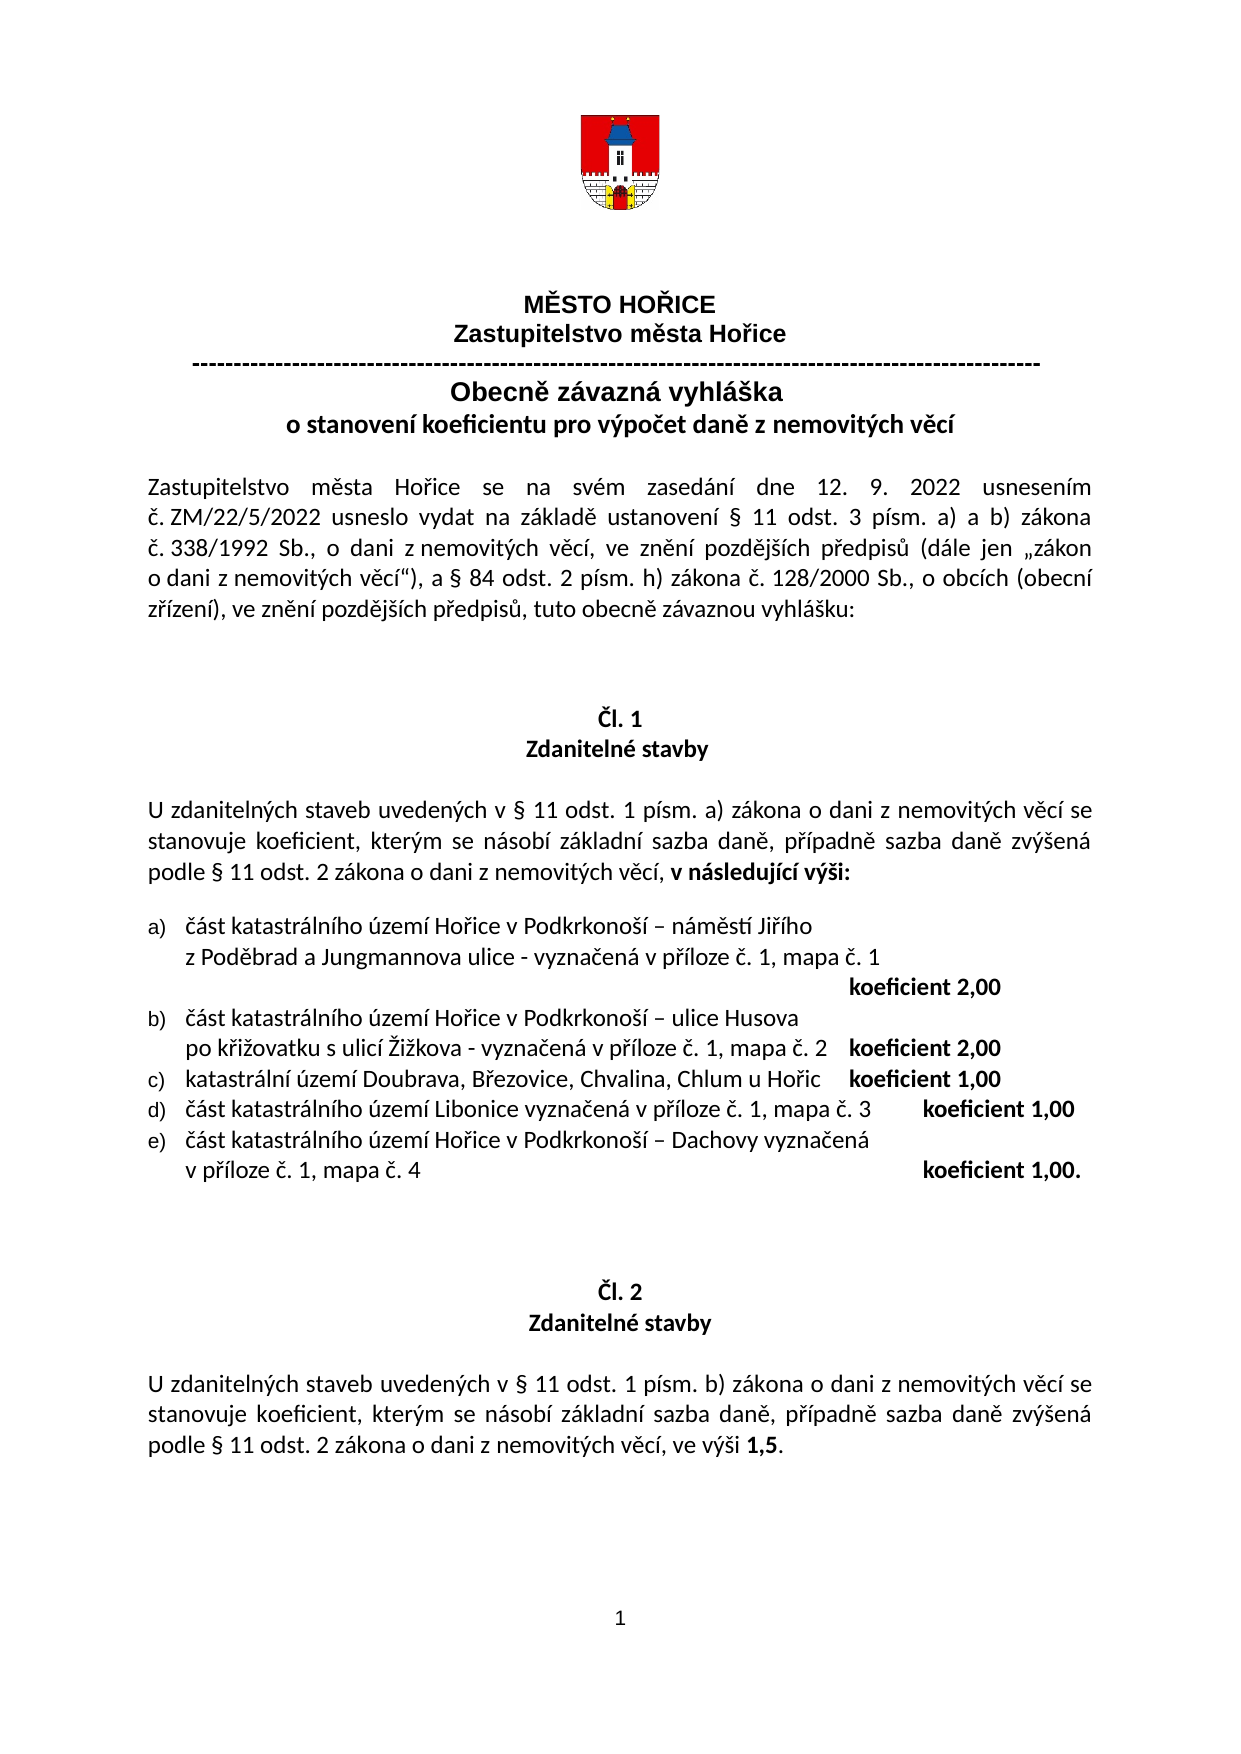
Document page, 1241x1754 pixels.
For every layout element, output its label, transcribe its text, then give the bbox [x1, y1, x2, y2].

list katastrální území Doubrava, Březovice, Chvalina, Chlum u Hořic koeficient 1,00 [148, 1063, 1093, 1093]
text koeficient 2,00 [185, 971, 1093, 1002]
text ------------------------------------------------------------------------------------------------------ [148, 347, 1093, 376]
text Čl. 1 [148, 703, 1093, 734]
text z Poděbrad a Jungmannova ulice - vyznačená v příloze č. 1, mapa č. 1 [185, 941, 1093, 971]
list část katastrálního území Hořice v Podkrkonoší – ulice Husova [148, 1002, 1093, 1032]
text Zdanitelné stavby [148, 1307, 1093, 1337]
text Čl. 2 [148, 1276, 1093, 1307]
text MĚSTO HOŘICE [443, 290, 1093, 319]
text Obecně závazná vyhláška [148, 376, 1093, 407]
text U zdanitelných staveb uvedených v § 11 odst. 1 písm. a) zákona o dani z nemovitých věcí se stanovuje koeficient, kterým se násobí základní sazba daně, případně sazba daně zvýšená podle § 11 odst. 2 zákona o dani z nemovitých věcí, v následující výši: [148, 795, 1093, 886]
text Zastupitelstvo města Hořice [148, 319, 1093, 347]
text po křižovatku s ulicí Žižkova - vyznačená v příloze č. 1, mapa č. 2 koeficient 2,00 [185, 1032, 1093, 1063]
text Zastupitelstvo města Hořice se na svém zasedání dne 12. 9. 2022 usnesením č. ZM/22/5/2022 usneslo vydat na základě ustanovení § 11 odst. 3 písm. a) a b) zákona č. 338/1992 Sb., o dani z nemovitých věcí, ve znění pozdějších předpisů (dále jen „zákon o dani z nemovitých věcí“), a § 84 odst. 2 písm. h) zákona č. 128/2000 Sb., o obcích (obecní zřízení), ve znění pozdějších předpisů, tuto obecně závaznou vyhlášku: [148, 471, 1093, 624]
list část katastrálního území Libonice vyznačená v příloze č. 1, mapa č. 3 koeficient 1,00 [148, 1093, 1093, 1124]
list část katastrálního území Hořice v Podkrkonoší – náměstí Jiřího [148, 910, 1093, 941]
list část katastrálního území Hořice v Podkrkonoší – Dachovy vyznačená [148, 1124, 1093, 1154]
text v příloze č. 1, mapa č. 4 koeficient 1,00. [185, 1154, 1093, 1185]
text U zdanitelných staveb uvedených v § 11 odst. 1 písm. b) zákona o dani z nemovitých věcí se stanovuje koeficient, kterým se násobí základní sazba daně, případně sazba daně zvýšená podle § 11 odst. 2 zákona o dani z nemovitých věcí, ve výši 1,5. [148, 1368, 1093, 1459]
text Zdanitelné stavby [148, 734, 1093, 764]
text o stanovení koeficientu pro výpočet daně z nemovitých věcí [148, 407, 1093, 441]
